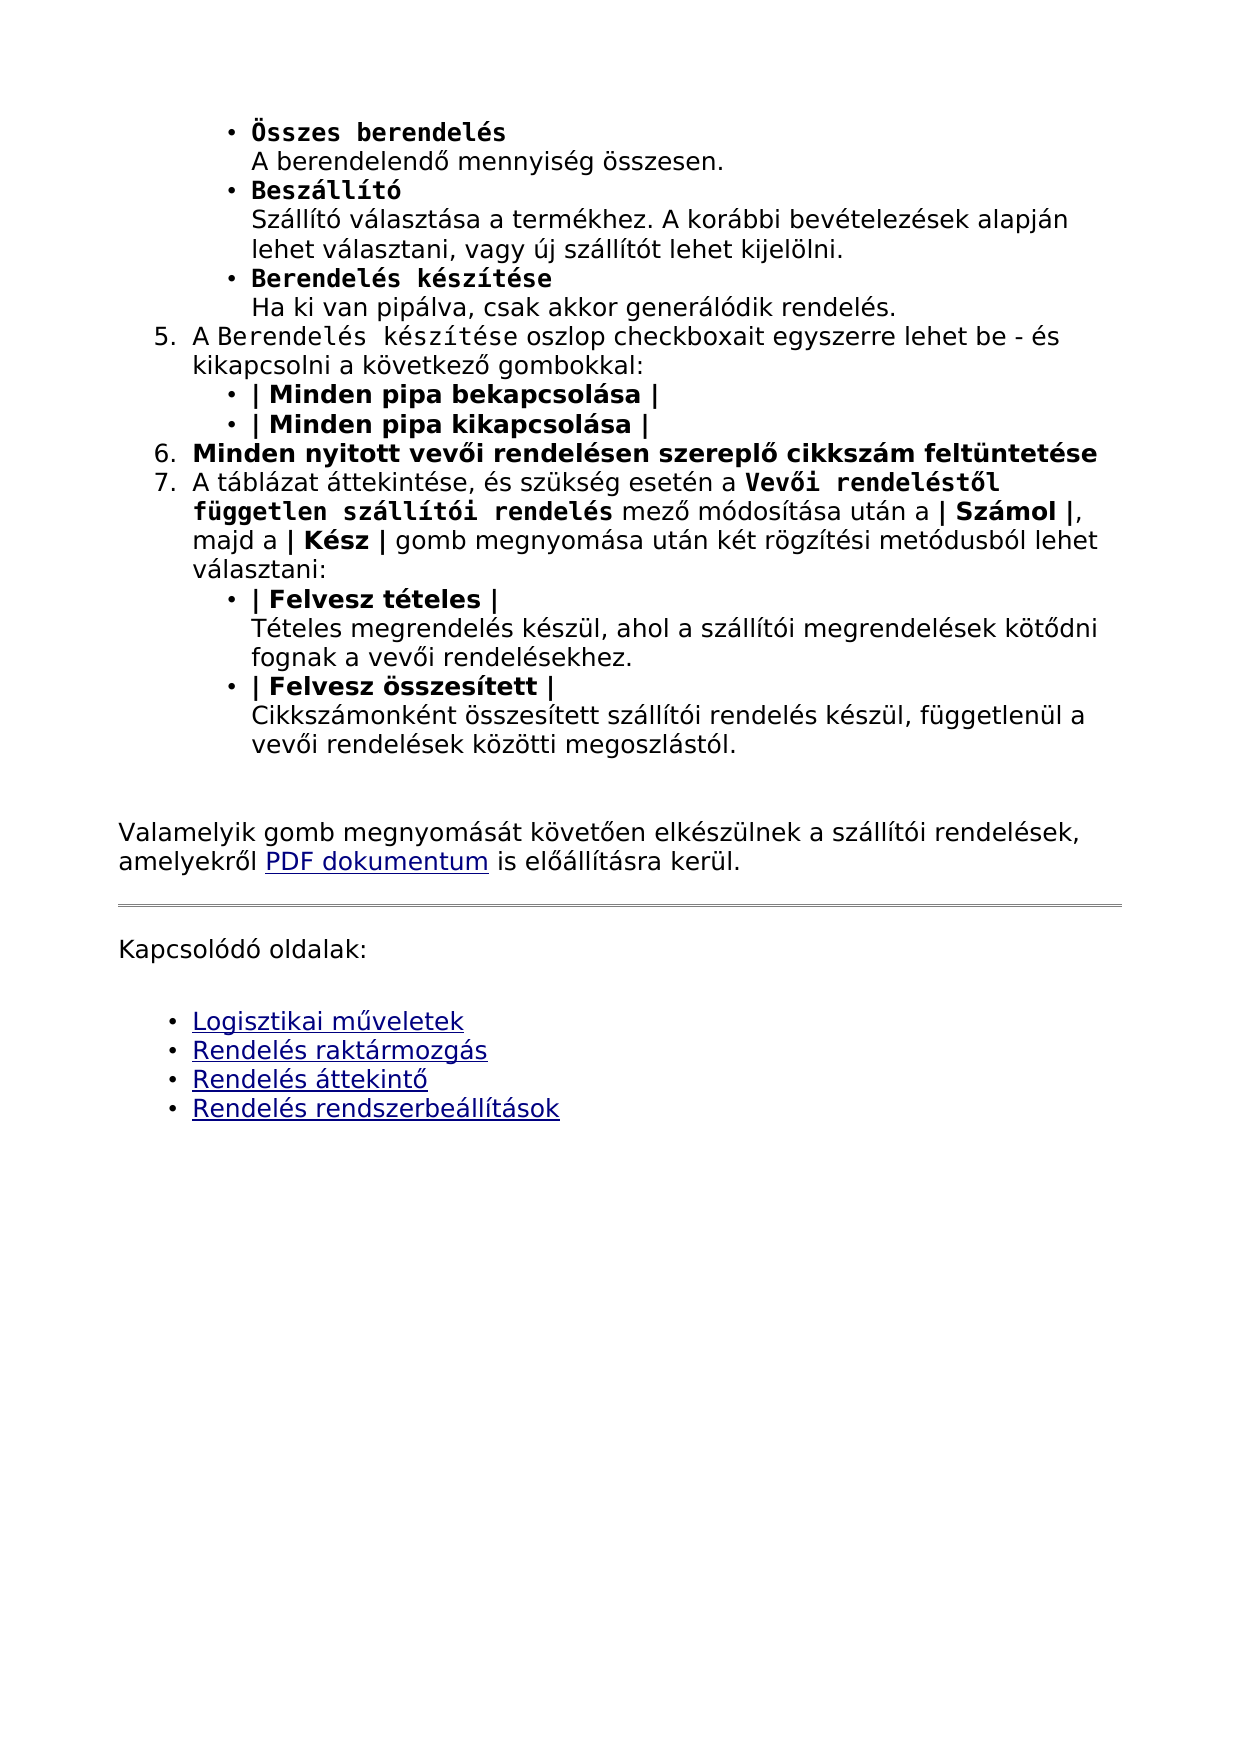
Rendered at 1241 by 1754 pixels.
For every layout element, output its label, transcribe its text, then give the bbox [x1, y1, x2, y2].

text Valamelyik gomb megnyomását követően elkészülnek a szállítói rendelések, amelyekről PDF dokumentum is előállításra kerül. [118, 818, 1122, 877]
list | Minden pipa kikapcsolása | [236, 410, 1122, 439]
text Kapcsolódó oldalak: [118, 936, 1122, 965]
list | Minden pipa bekapcsolása | [236, 381, 1122, 410]
list | Felvesz összesített | Cikkszámonként összesített szállítói rendelés készül, függetlenül a vevői rendelések közötti megoszlástól. [236, 672, 1122, 789]
list A Berendelés készítése oszlop checkboxait egyszerre lehet be - és kikapcsolni a következő gombokkal: [177, 322, 1122, 381]
list Beszállító Szállító választása a termékhez. A korábbi bevételezések alapján lehet választani, vagy új szállítót lehet kijelölni. [236, 176, 1122, 264]
list Rendelés áttekintő [177, 1065, 1122, 1094]
list Minden nyitott vevői rendelésen szereplő cikkszám feltüntetése [177, 439, 1122, 468]
list Rendelés raktármozgás [177, 1036, 1122, 1065]
list | Felvesz tételes | Tételes megrendelés készül, ahol a szállítói megrendelések kötődni fognak a vevői rendelésekhez. [236, 585, 1122, 672]
list Rendelés rendszerbeállítások [177, 1094, 1122, 1123]
list Összes berendelés A berendelendő mennyiség összesen. [236, 118, 1122, 176]
list Logisztikai műveletek [177, 1007, 1122, 1036]
list Berendelés készítése Ha ki van pipálva, csak akkor generálódik rendelés. [236, 264, 1122, 322]
list A táblázat áttekintése, és szükség esetén a Vevői rendeléstől független szállítói rendelés mező módosítása után a | Számol |, majd a | Kész | gomb megnyomása után két rögzítési metódusból lehet választani: [177, 468, 1122, 585]
